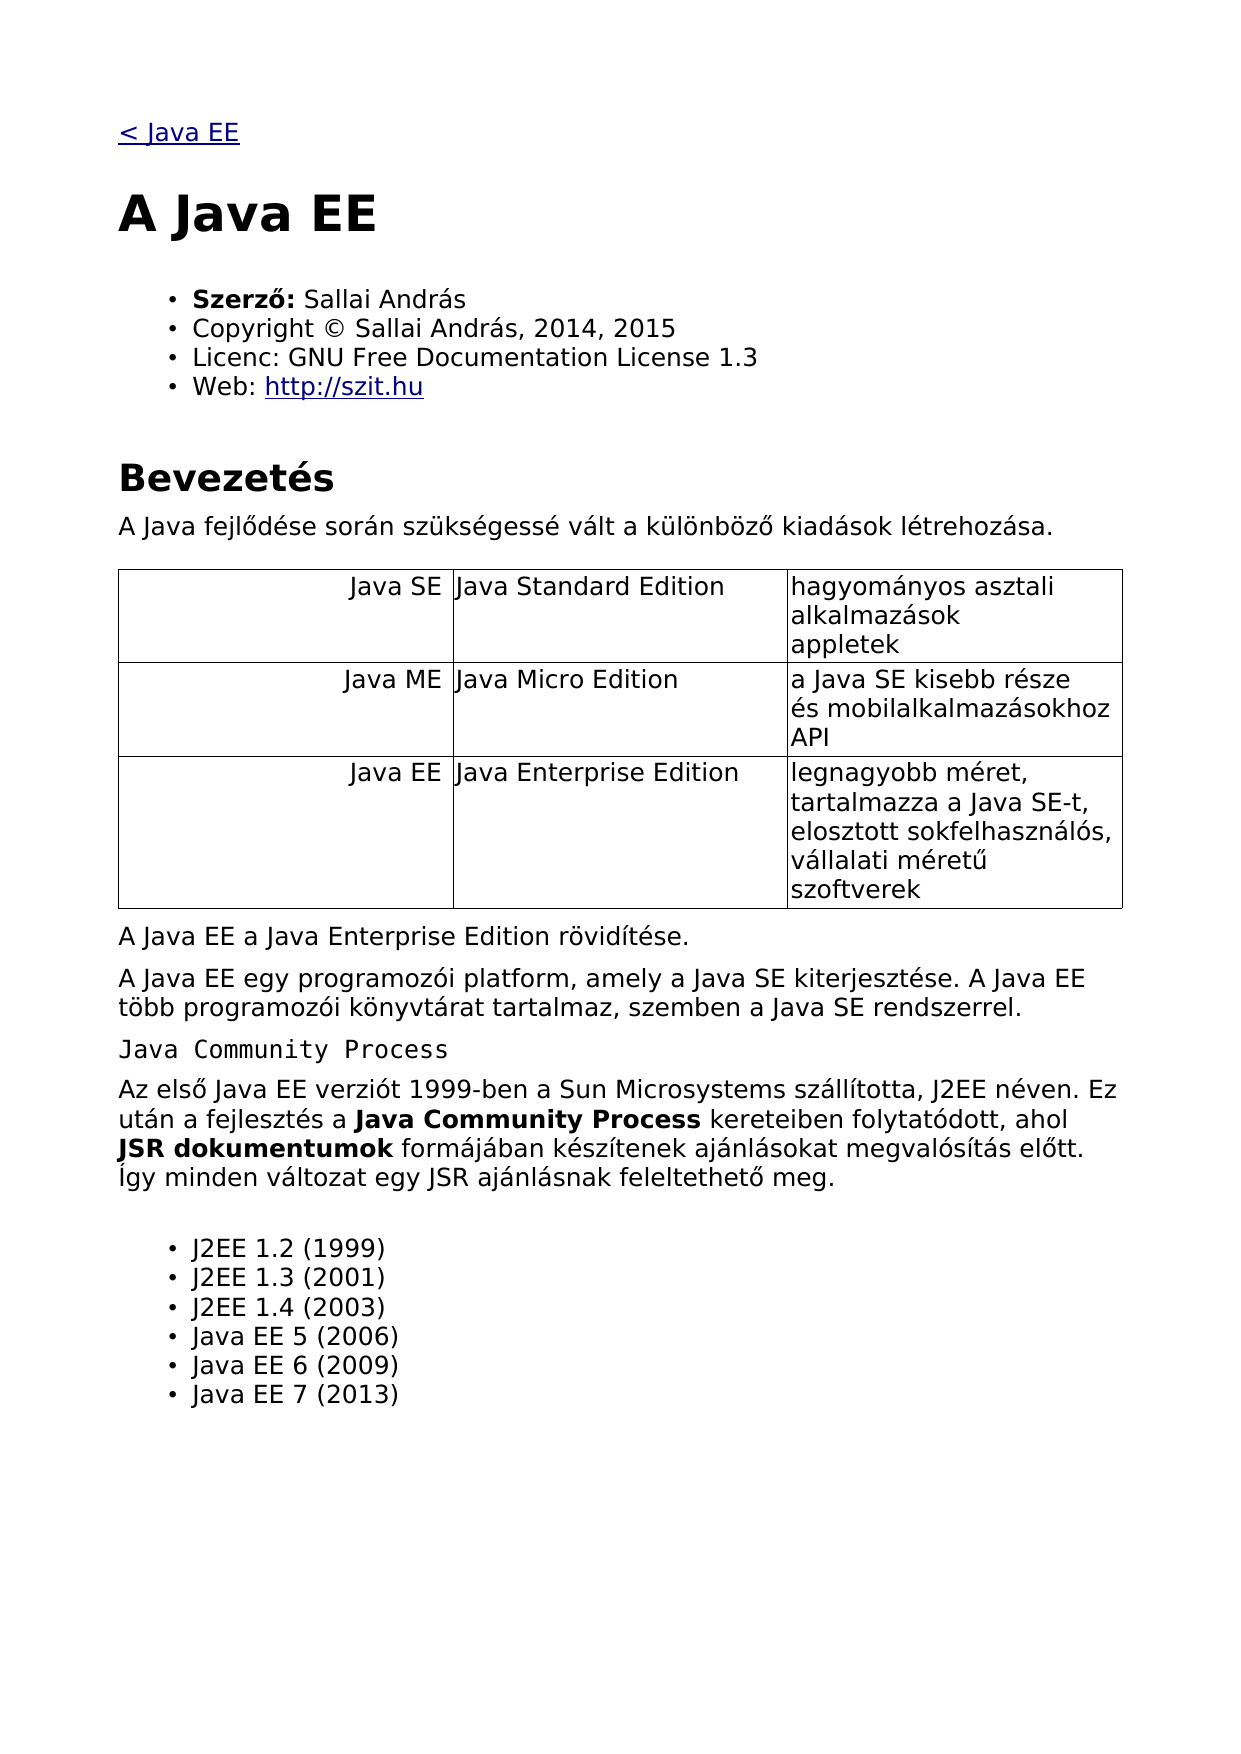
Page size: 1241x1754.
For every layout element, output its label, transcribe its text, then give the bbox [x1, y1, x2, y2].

list Java EE 6 (2009) [177, 1351, 1122, 1380]
table_cell legnagyobb méret, tartalmazza a Java SE-t, elosztott sokfelhasználós, vállalati méretű szoftverek [788, 757, 1122, 907]
text Java Community Process [118, 1035, 1122, 1064]
text A Java fejlődése során szükségessé vált a különböző kiadások létrehozása. [118, 512, 1122, 541]
list J2EE 1.3 (2001) [177, 1263, 1122, 1293]
subtitle Bevezetés [118, 456, 1122, 500]
list Copyright © Sallai András, 2014, 2015 [177, 314, 1122, 343]
table_cell Java Micro Edition [454, 663, 787, 756]
list J2EE 1.4 (2003) [177, 1293, 1122, 1322]
table_cell Java Enterprise Edition [454, 757, 787, 907]
text Az első Java EE verziót 1999-ben a Sun Microsystems szállította, J2EE néven. Ez után a fejlesztés a Java Community Process kereteiben folytatódott, ahol JSR dokumentumok formájában készítenek ajánlásokat megvalósítás előtt. Így minden változat egy JSR ajánlásnak feleltethető meg. [118, 1076, 1122, 1192]
list Szerző: Sallai András [177, 285, 1122, 314]
text < Java EE [118, 118, 1122, 147]
list Licenc: GNU Free Documentation License 1.3 [177, 343, 1122, 372]
table_cell Java ME [119, 663, 453, 756]
list Java EE 7 (2013) [177, 1380, 1122, 1409]
list J2EE 1.2 (1999) [177, 1234, 1122, 1263]
subtitle A Java EE [118, 185, 1122, 243]
table_header Java Standard Edition [454, 570, 787, 662]
table_header Java SE [119, 570, 453, 662]
text A Java EE a Java Enterprise Edition rövidítése. [118, 922, 1122, 951]
table_header hagyományos asztali alkalmazások appletek [788, 570, 1122, 662]
list Web: http://szit.hu [177, 372, 1122, 402]
text A Java EE egy programozói platform, amely a Java SE kiterjesztése. A Java EE több programozói könyvtárat tartalmaz, szemben a Java SE rendszerrel. [118, 964, 1122, 1022]
table_cell Java EE [119, 757, 453, 907]
table_cell a Java SE kisebb része és mobilalkalmazásokhoz API [788, 663, 1122, 756]
list Java EE 5 (2006) [177, 1322, 1122, 1351]
